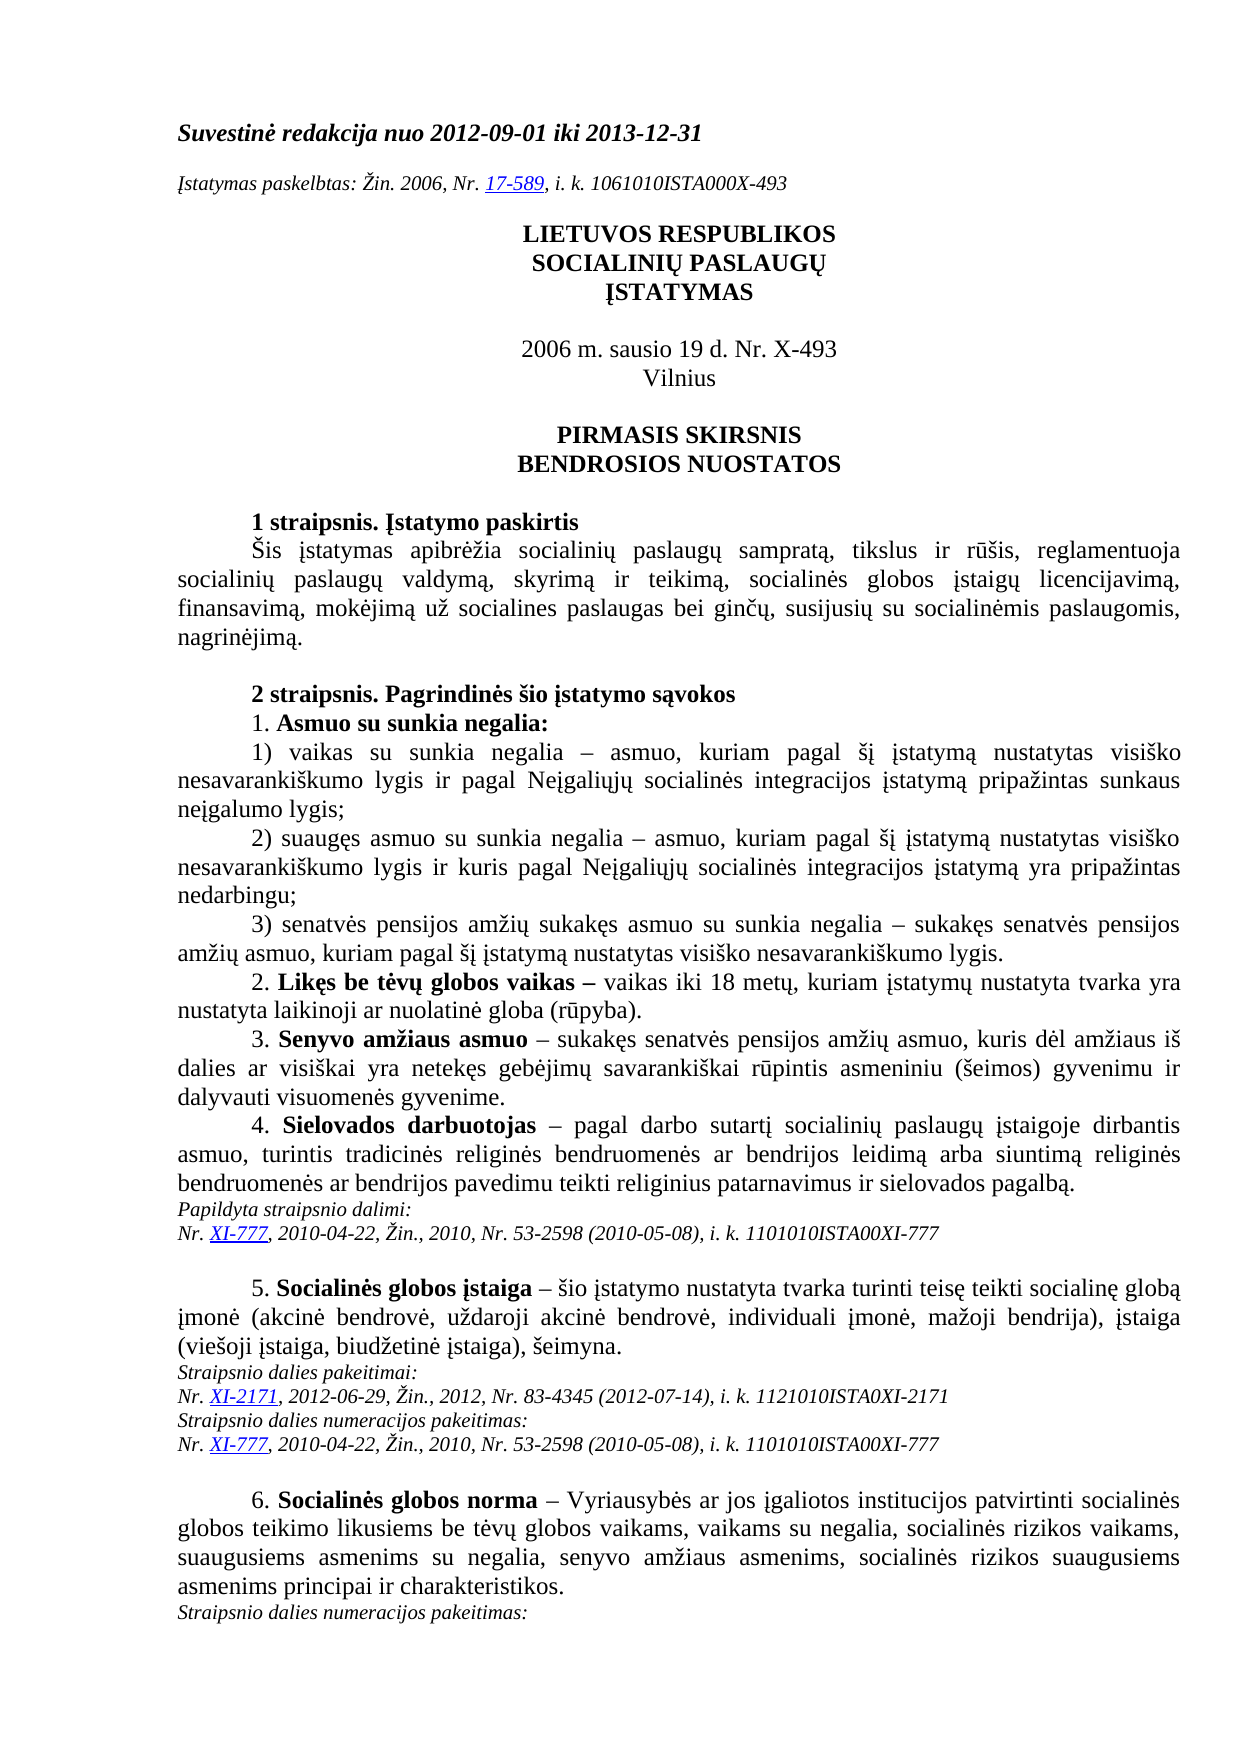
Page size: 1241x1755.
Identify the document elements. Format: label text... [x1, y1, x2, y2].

text Straipsnio dalies numeracijos pakeitimas: [177, 1408, 1181, 1432]
text Nr. XI-777, 2010-04-22, Žin., 2010, Nr. 53-2598 (2010-05-08), i. k. 1101010ISTA00XI-777 [177, 1432, 1181, 1456]
text Nr. XI-777, 2010-04-22, Žin., 2010, Nr. 53-2598 (2010-05-08), i. k. 1101010ISTA00XI-777 [177, 1221, 1181, 1245]
text Vilnius [177, 363, 1181, 392]
text BENDROSIOS NUOSTATOS [177, 449, 1181, 478]
text Įstatymas paskelbtas: Žin. 2006, Nr. 17-589, i. k. 1061010ISTA000X-493 [177, 171, 1181, 195]
text PIRMASIS SKIRSNIS [177, 420, 1181, 449]
text Straipsnio dalies pakeitimai: [177, 1360, 1181, 1384]
text Nr. XI-2171, 2012-06-29, Žin., 2012, Nr. 83-4345 (2012-07-14), i. k. 1121010ISTA0XI-2171 [177, 1384, 1181, 1408]
text 4. Sielovados darbuotojas – pagal darbo sutartį socialinių paslaugų įstaigoje dirbantis asmuo, turintis tradicinės religinės bendruomenės ar bendrijos leidimą arba siuntimą religinės bendruomenės ar bendrijos pavedimu teikti religinius patarnavimus ir sielovados pagalbą. [177, 1110, 1181, 1197]
text SOCIALINIŲ PASLAUGŲ [177, 248, 1181, 277]
text 2 straipsnis. Pagrindinės šio įstatymo sąvokos [177, 679, 1181, 708]
text LIETUVOS RESPUBLIKOS [177, 219, 1181, 248]
text 3) senatvės pensijos amžių sukakęs asmuo su sunkia negalia – sukakęs senatvės pensijos amžių asmuo, kuriam pagal šį įstatymą nustatytas visiško nesavarankiškumo lygis. [177, 909, 1181, 967]
text Straipsnio dalies numeracijos pakeitimas: [177, 1600, 1181, 1624]
text 6. Socialinės globos norma – Vyriausybės ar jos įgaliotos institucijos patvirtinti socialinės globos teikimo likusiems be tėvų globos vaikams, vaikams su negalia, socialinės rizikos vaikams, suaugusiems asmenims su negalia, senyvo amžiaus asmenims, socialinės rizikos suaugusiems asmenims principai ir charakteristikos. [177, 1485, 1181, 1600]
text 1 straipsnis. Įstatymo paskirtis [177, 507, 1181, 535]
text 1. Asmuo su sunkia negalia: [177, 708, 1181, 737]
text 2006 m. sausio 19 d. Nr. X-493 [177, 334, 1181, 363]
text 5. Socialinės globos įstaiga – šio įstatymo nustatyta tvarka turinti teisę teikti socialinę globą įmonė (akcinė bendrovė, uždaroji akcinė bendrovė, individuali įmonė, mažoji bendrija), įstaiga (viešoji įstaiga, biudžetinė įstaiga), šeimyna. [177, 1273, 1181, 1360]
text ĮSTATYMAS [177, 277, 1181, 305]
text 2) suaugęs asmuo su sunkia negalia – asmuo, kuriam pagal šį įstatymą nustatytas visiško nesavarankiškumo lygis ir kuris pagal Neįgaliųjų socialinės integracijos įstatymą yra pripažintas nedarbingu; [177, 823, 1181, 909]
text 2. Likęs be tėvų globos vaikas – vaikas iki 18 metų, kuriam įstatymų nustatyta tvarka yra nustatyta laikinoji ar nuolatinė globa (rūpyba). [177, 967, 1181, 1024]
text Papildyta straipsnio dalimi: [177, 1197, 1181, 1221]
text Šis įstatymas apibrėžia socialinių paslaugų sampratą, tikslus ir rūšis, reglamentuoja socialinių paslaugų valdymą, skyrimą ir teikimą, socialinės globos įstaigų licencijavimą, finansavimą, mokėjimą už socialines paslaugas bei ginčų, susijusių su socialinėmis paslaugomis, nagrinėjimą. [177, 535, 1181, 650]
text Suvestinė redakcija nuo 2012-09-01 iki 2013-12-31 [177, 118, 1181, 147]
text 3. Senyvo amžiaus asmuo – sukakęs senatvės pensijos amžių asmuo, kuris dėl amžiaus iš dalies ar visiškai yra netekęs gebėjimų savarankiškai rūpintis asmeniniu (šeimos) gyvenimu ir dalyvauti visuomenės gyvenime. [177, 1024, 1181, 1110]
text 1) vaikas su sunkia negalia – asmuo, kuriam pagal šį įstatymą nustatytas visiško nesavarankiškumo lygis ir pagal Neįgaliųjų socialinės integracijos įstatymą pripažintas sunkaus neįgalumo lygis; [177, 737, 1181, 823]
